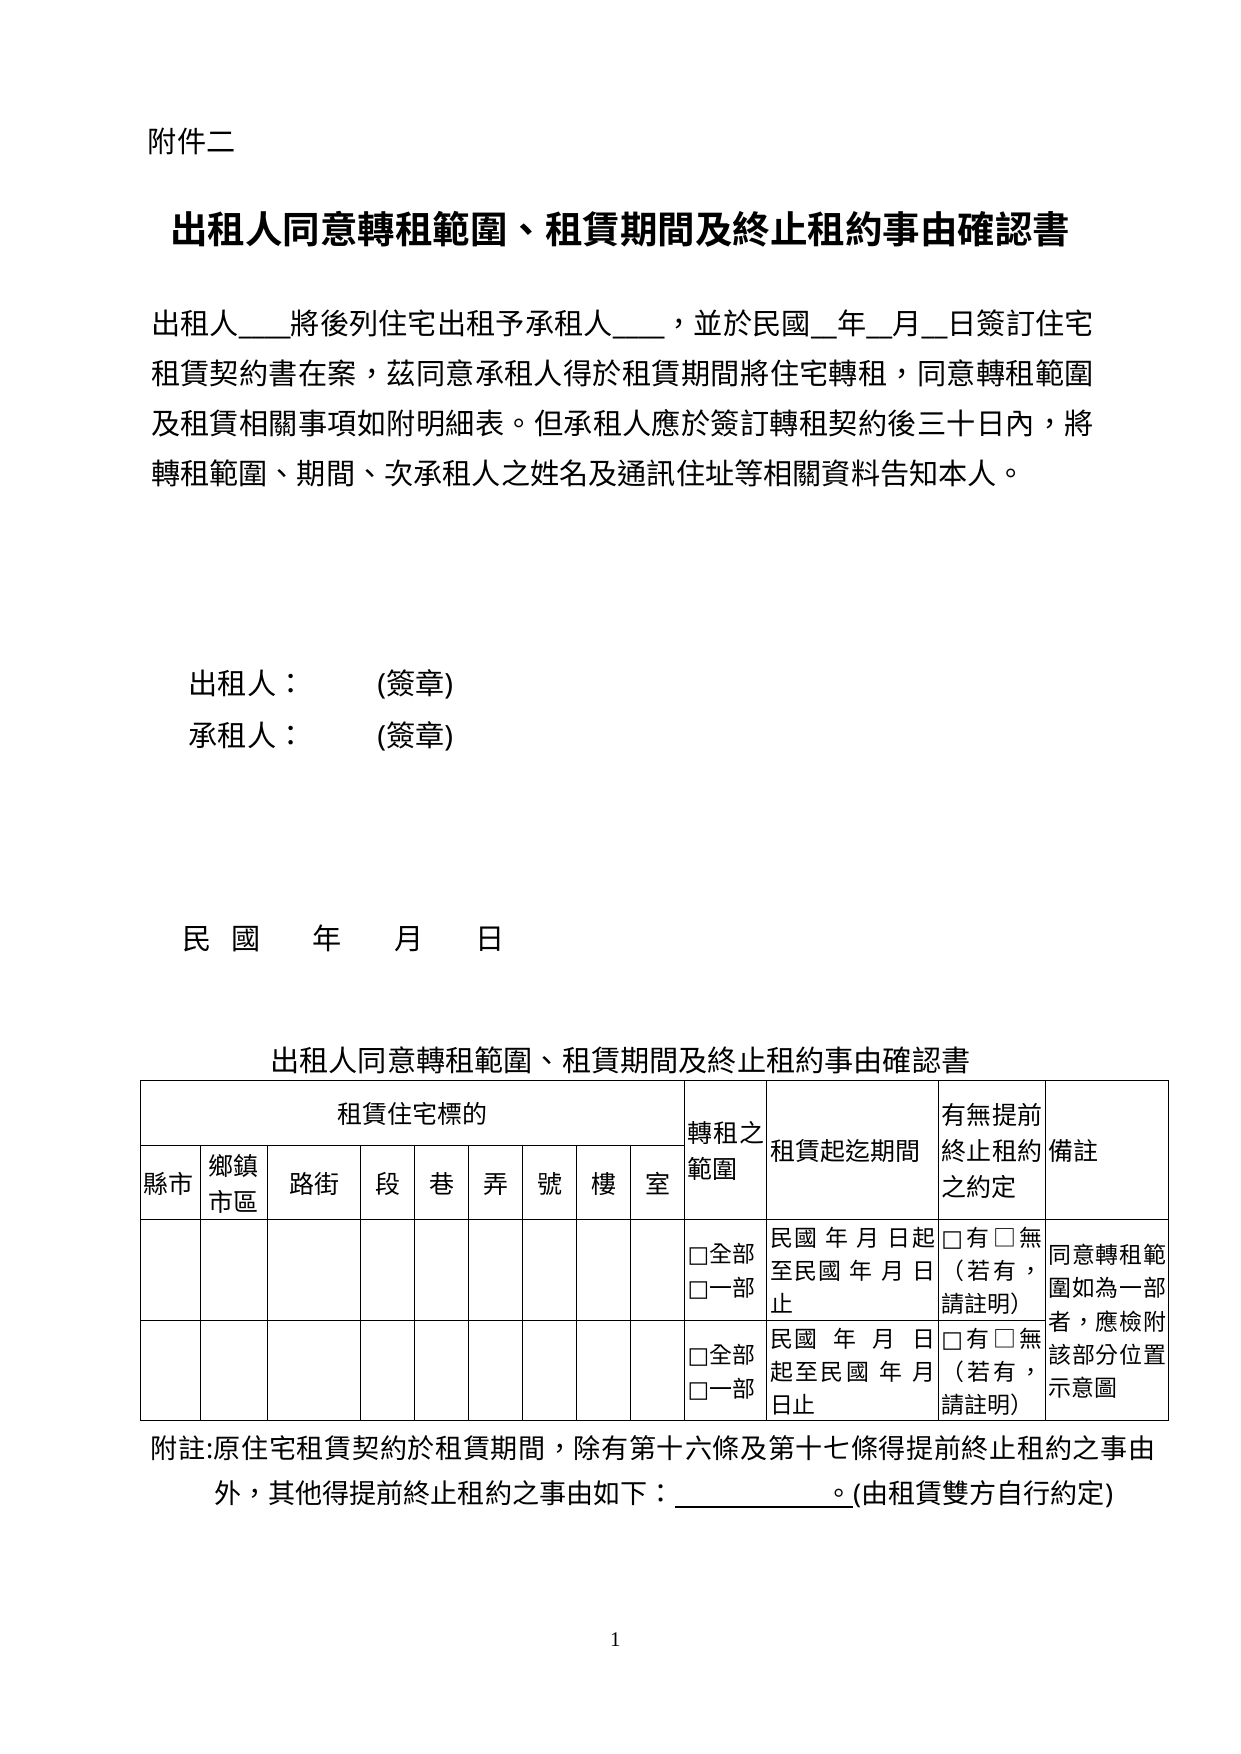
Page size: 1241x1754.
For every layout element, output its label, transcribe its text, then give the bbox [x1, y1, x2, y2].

text 出租人同意轉租範圍、租賃期間及終止租約事由確認書 [148, 200, 1092, 254]
table_cell 同意轉租範圍如為一部者，應檢附該部分位置示意圖 [1046, 1220, 1168, 1420]
table_header 轉租之範圍 [685, 1081, 766, 1219]
table_cell □有□無（若有，請註明） [939, 1220, 1045, 1319]
table_cell 段 [361, 1146, 414, 1219]
text 承租人： (簽章) [188, 705, 1092, 757]
table_cell [201, 1220, 267, 1319]
table_cell [631, 1220, 684, 1319]
table_cell [469, 1220, 522, 1319]
table_cell □有□無（若有，請註明） [939, 1321, 1045, 1420]
table_cell 縣市 [141, 1146, 200, 1219]
table_header 有無提前終止租約之約定 [939, 1081, 1045, 1219]
table_cell 號 [523, 1146, 576, 1219]
table_cell 民國 年 月 日起至民國 年 月 日止 [767, 1321, 938, 1420]
table_cell □全部 □一部 [685, 1321, 766, 1420]
table_cell [361, 1220, 414, 1319]
table_cell [141, 1321, 200, 1420]
table_cell 樓 [577, 1146, 630, 1219]
table_header 租賃起迄期間 [767, 1081, 938, 1219]
table_cell 巷 [415, 1146, 468, 1219]
table_cell 路街 [268, 1146, 360, 1219]
table_cell [141, 1220, 200, 1319]
text 出租人： (簽章) [188, 653, 1092, 705]
table_header 備註 [1046, 1081, 1168, 1219]
table_cell [268, 1220, 360, 1319]
table_cell [631, 1321, 684, 1420]
table_cell [268, 1321, 360, 1420]
text 附件二 [148, 118, 1092, 160]
text 出租人同意轉租範圍、租賃期間及終止租約事由確認書 [148, 1037, 1092, 1080]
table_cell [415, 1321, 468, 1420]
table_cell [577, 1321, 630, 1420]
table_cell [469, 1321, 522, 1420]
table_cell 民國 年 月 日起至民國 年 月 日止 [767, 1220, 938, 1319]
table_cell 鄉鎮市區 [201, 1146, 267, 1219]
table_cell □全部 □一部 [685, 1220, 766, 1319]
table_cell 室 [631, 1146, 684, 1219]
text 出租人____將後列住宅出租予承租人____，並於民國__年__月__日簽訂住宅租賃契約書在案，茲同意承租人得於租賃期間將住宅轉租，同意轉租範圍及租賃相關事項如附明細表。但承租人應於簽訂轉租契約後三十日內，將轉租範圍、期間、次承租人之姓名及通訊住址等相關資料告知本人。 [151, 294, 1094, 494]
table_cell 弄 [469, 1146, 522, 1219]
text 民 國 年 月 日 [148, 916, 1092, 958]
table_cell [523, 1321, 576, 1420]
table_cell [415, 1220, 468, 1319]
table_header 租賃住宅標的 [141, 1081, 684, 1145]
table_cell [361, 1321, 414, 1420]
text 附註:原住宅租賃契約於租賃期間，除有第十六條及第十七條得提前終止租約之事由外，其他得提前終止租約之事由如下： 。(由租賃雙方自行約定) [150, 1421, 1157, 1513]
table_cell [577, 1220, 630, 1319]
table_cell [201, 1321, 267, 1420]
table_cell [523, 1220, 576, 1319]
